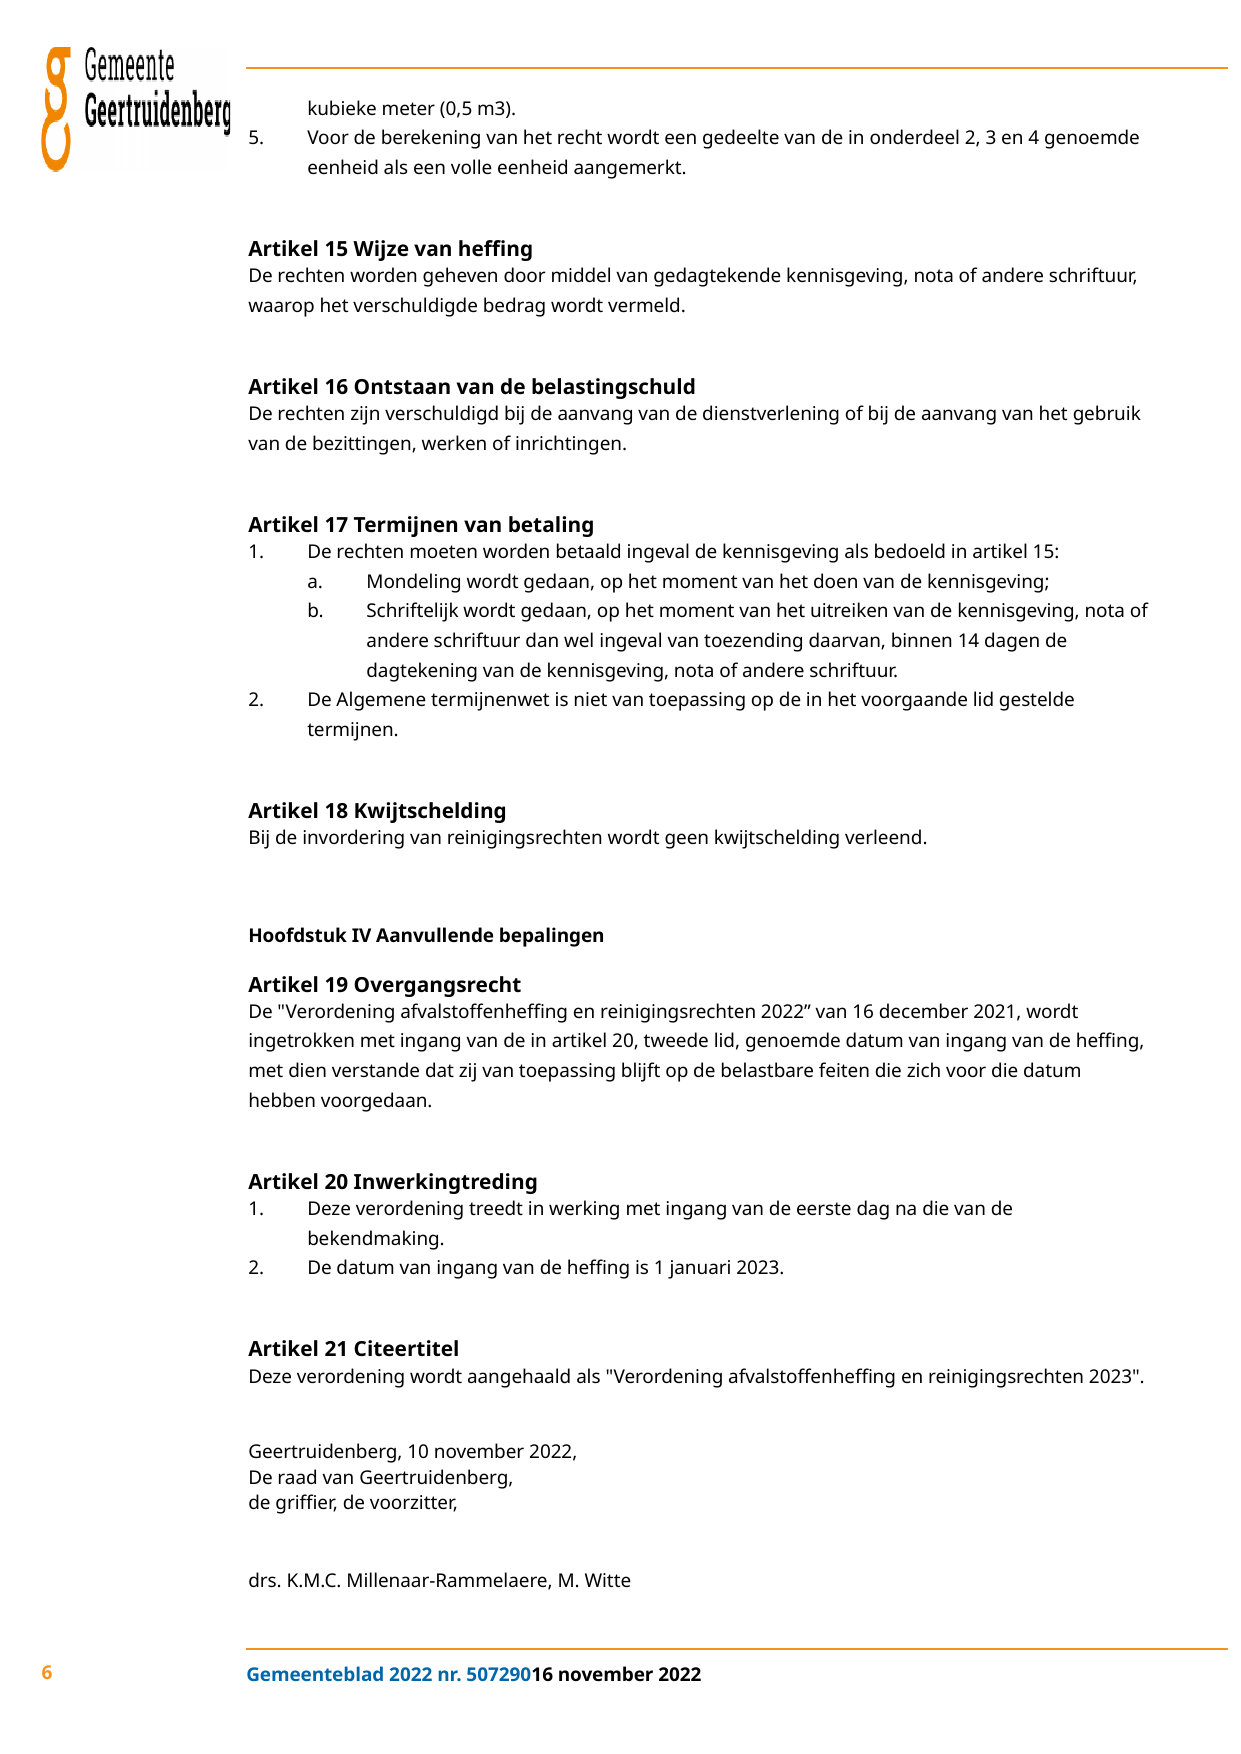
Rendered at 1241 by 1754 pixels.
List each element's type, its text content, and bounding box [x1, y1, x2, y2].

list Mondeling wordt gedaan, op het moment van het doen van de kennisgeving; [307, 568, 1152, 594]
list Schriftelijk wordt gedaan, op het moment van het uitreiken van de kennisgeving, nota of andere schriftuur dan wel ingeval van toezending daarvan, binnen 14 dagen de dagtekening van de kennisgeving, nota of andere schriftuur. [307, 598, 1152, 682]
list Deze verordening treedt in werking met ingang van de eerste dag na die van de bekendmaking. [248, 1195, 1152, 1251]
text Artikel 18 Kwijtschelding [248, 796, 1152, 824]
text drs. K.M.C. Millenaar-Rammelaere, M. Witte [248, 1567, 1152, 1592]
text de griffier, de voorzitter, [248, 1489, 1152, 1515]
list De Algemene termijnenwet is niet van toepassing op de in het voorgaande lid gestelde termijnen. [248, 686, 1152, 742]
text Artikel 20 Inwerkingtreding [248, 1167, 1152, 1195]
text Geertruidenberg, 10 november 2022, [248, 1438, 1152, 1464]
text De rechten zijn verschuldigd bij de aanvang van de dienstverlening of bij de aanvang van het gebruik van de bezittingen, werken of inrichtingen. [248, 400, 1152, 456]
list De rechten moeten worden betaald ingeval de kennisgeving als bedoeld in artikel 15: [248, 538, 1152, 564]
text De rechten worden geheven door middel van gedagtekende kennisgeving, nota of andere schriftuur, waarop het verschuldigde bedrag wordt vermeld. [248, 262, 1152, 318]
text De raad van Geertruidenberg, [248, 1464, 1152, 1489]
list Voor de berekening van het recht wordt een gedeelte van de in onderdeel 2, 3 en 4 genoemde eenheid als een volle eenheid aangemerkt. [248, 124, 1152, 180]
text Artikel 21 Citeertitel [248, 1334, 1152, 1363]
text Artikel 16 Ontstaan van de belastingschuld [248, 372, 1152, 400]
text Hoofdstuk IV Aanvullende bepalingen [248, 920, 1152, 949]
text Artikel 15 Wijze van heffing [248, 234, 1152, 262]
picture [41, 47, 231, 172]
text Artikel 17 Termijnen van betaling [248, 510, 1152, 538]
text Bij de invordering van reinigingsrechten wordt geen kwijtschelding verleend. [248, 824, 1152, 850]
text Artikel 19 Overgangsrecht [248, 970, 1152, 998]
list De datum van ingang van de heffing is 1 januari 2023. [248, 1254, 1152, 1280]
text De "Verordening afvalstoffenheffing en reinigingsrechten 2022” van 16 december 2021, wordt ingetrokken met ingang van de in artikel 20, tweede lid, genoemde datum van ingang van de heffing, met dien verstande dat zij van toepassing blijft op de belastbare feiten die zich voor die datum hebben voorgedaan. [248, 998, 1152, 1113]
list kubieke meter (0,5 m3). [248, 95, 1152, 121]
text Deze verordening wordt aangehaald als "Verordening afvalstoffenheffing en reinigingsrechten 2023". [248, 1363, 1152, 1389]
